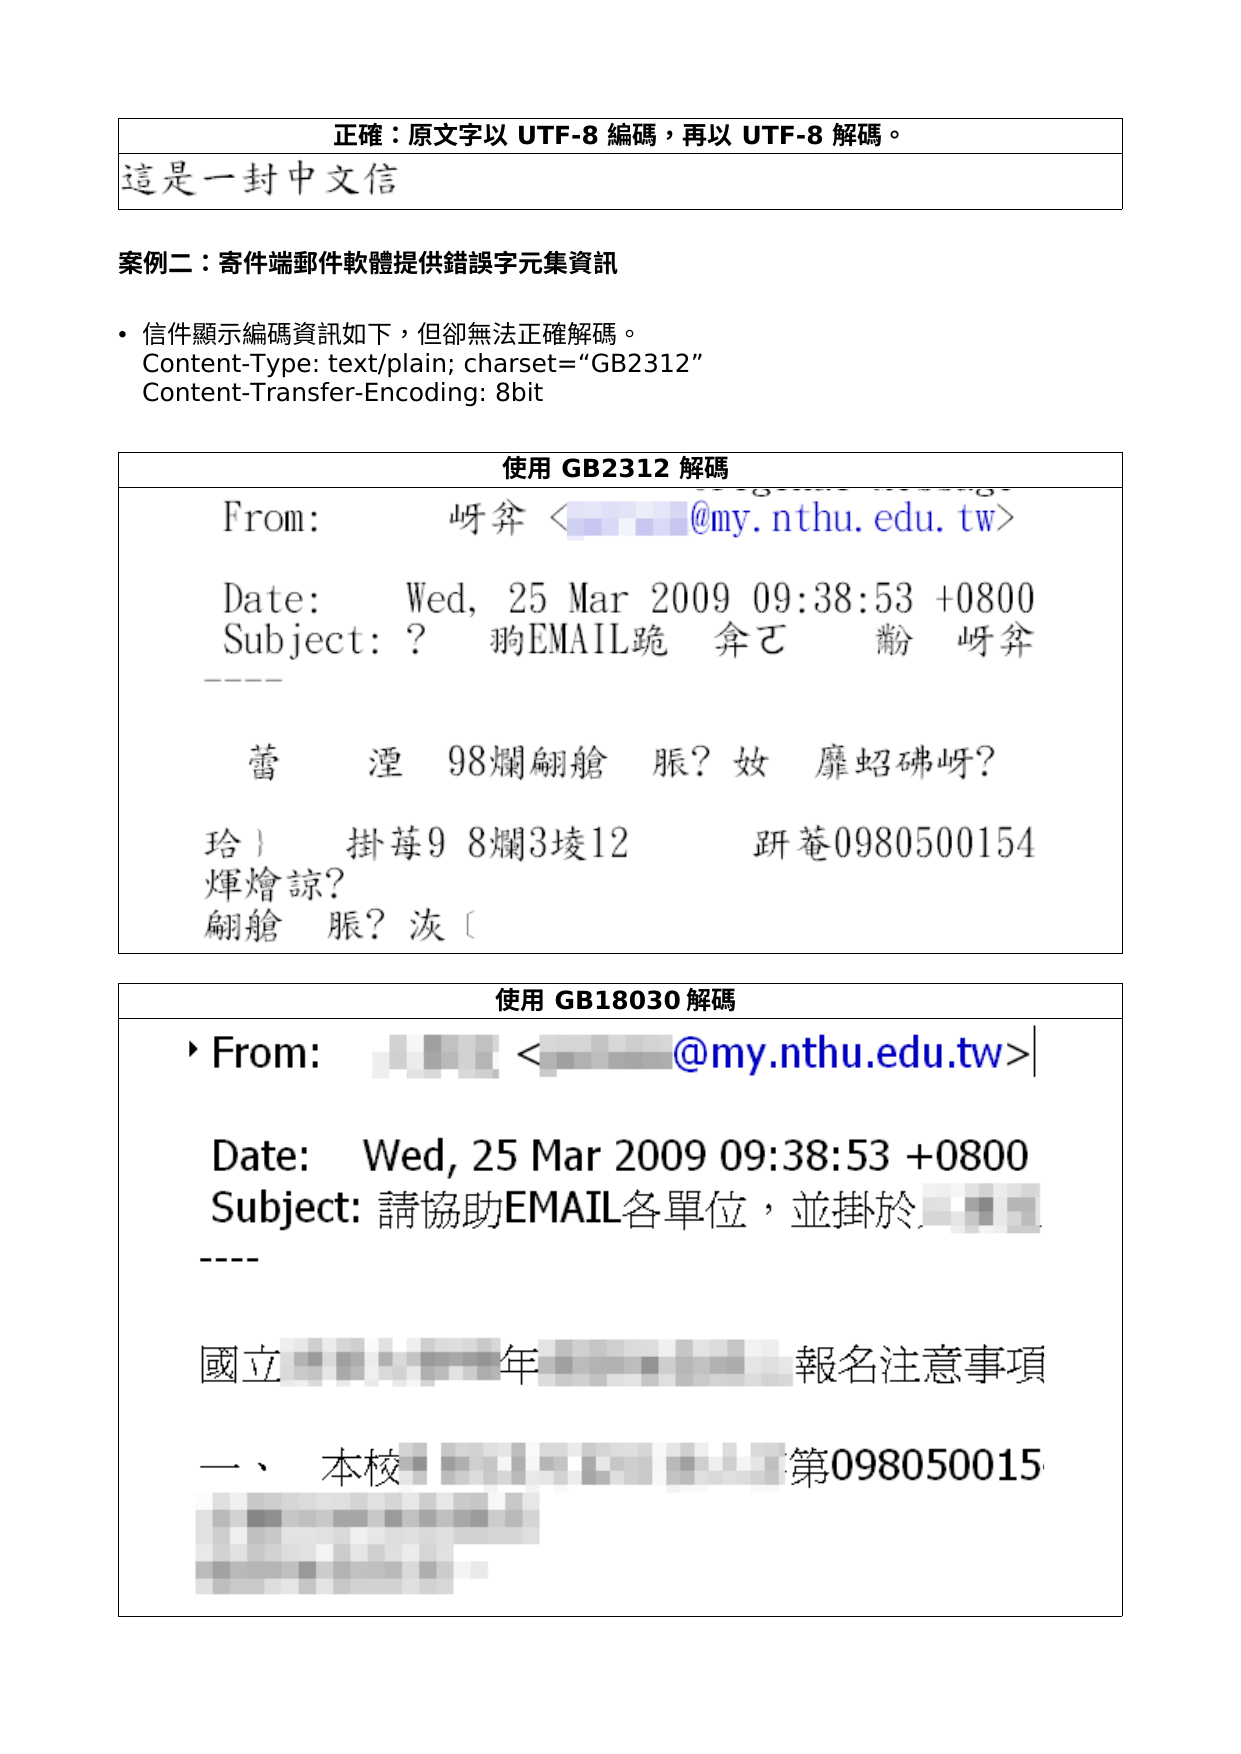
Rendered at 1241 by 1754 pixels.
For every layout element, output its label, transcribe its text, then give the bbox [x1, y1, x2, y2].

picture [188, 1021, 1045, 1607]
table_cell [119, 1019, 1122, 1616]
table_cell 正確：原文字以 UTF-8 編碼，再以 UTF-8 解碼。 [119, 119, 1122, 153]
table_cell [119, 488, 1122, 953]
table_header 使用 GB18030解碼 [119, 984, 1122, 1018]
list 信件顯示編碼資訊如下，但卻無法正確解碼。 Content-Type: text/plain; charset=“GB2312” Content-Transfer-Encoding: 8bit [118, 320, 1122, 407]
table_header 使用 GB2312 解碼 [119, 453, 1122, 487]
picture [121, 156, 401, 200]
picture [195, 489, 1038, 945]
subtitle 案例二：寄件端郵件軟體提供錯誤字元集資訊 [118, 249, 1122, 278]
table_cell [119, 154, 1122, 209]
